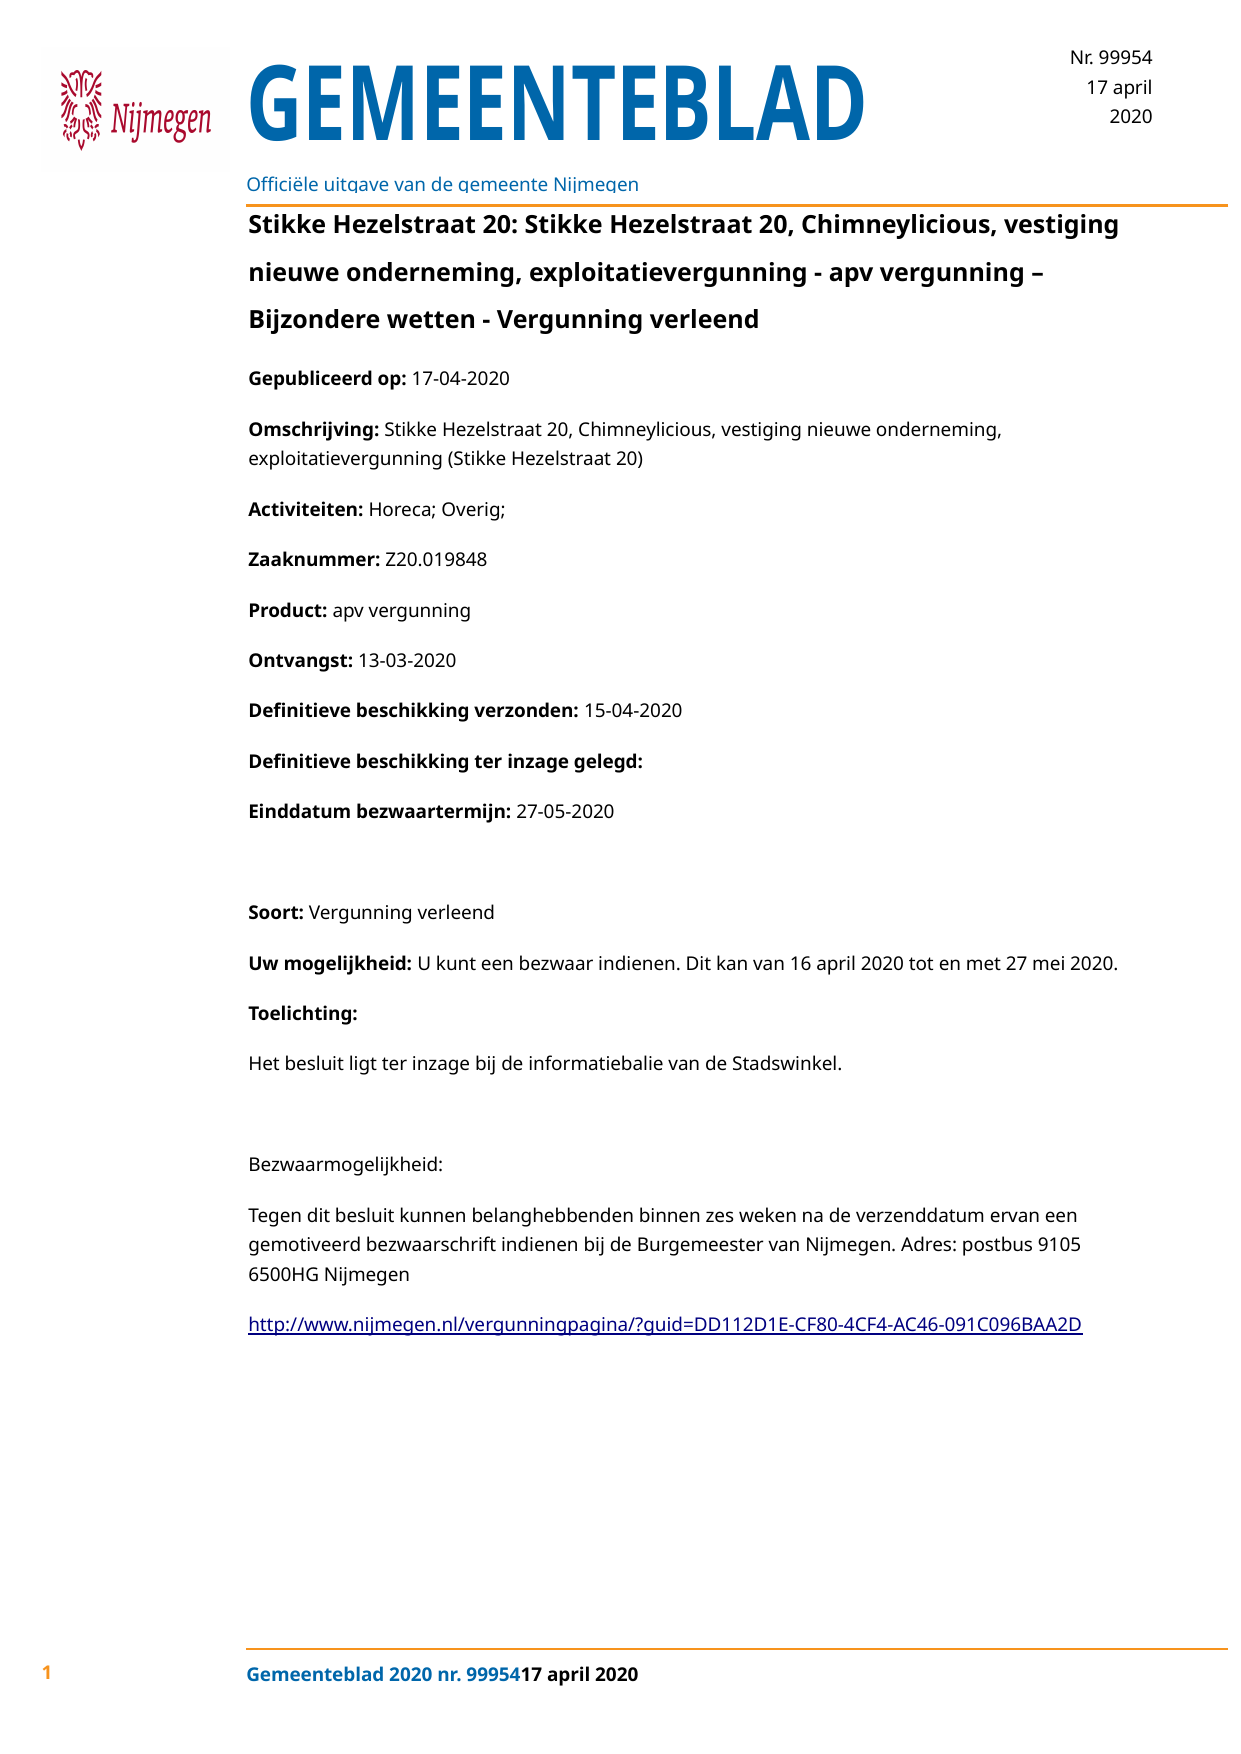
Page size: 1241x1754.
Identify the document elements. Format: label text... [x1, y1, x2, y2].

text Het besluit ligt ter inzage bij de informatiebalie van de Stadswinkel. [248, 1051, 1152, 1076]
text Toelichting: [248, 1000, 1152, 1026]
text Stikke Hezelstraat 20: Stikke Hezelstraat 20, Chimneylicious, vestiging nieuwe onderneming, exploitatievergunning - apv vergunning – Bijzondere wetten - Vergunning verleend [248, 207, 1152, 336]
text Soort: Vergunning verleend [248, 899, 1152, 925]
text Ontvangst: 13-03-2020 [248, 647, 1152, 673]
picture [41, 47, 231, 172]
text Activiteiten: Horeca; Overig; [248, 496, 1152, 522]
text Bezwaarmogelijkheid: [248, 1151, 1152, 1177]
text Tegen dit besluit kunnen belanghebbenden binnen zes weken na de verzenddatum ervan een gemotiveerd bezwaarschrift indienen bij de Burgemeester van Nijmegen. Adres: postbus 9105 6500HG Nijmegen [248, 1202, 1152, 1287]
text Omschrijving: Stikke Hezelstraat 20, Chimneylicious, vestiging nieuwe onderneming, exploitatievergunning (Stikke Hezelstraat 20) [248, 416, 1152, 471]
text http://www.nijmegen.nl/vergunningpagina/?guid=DD112D1E-CF80-4CF4-AC46-091C096BAA2D [248, 1311, 1152, 1337]
text Einddatum bezwaartermijn: 27-05-2020 [248, 798, 1152, 824]
text Product: apv vergunning [248, 597, 1152, 622]
text Gepubliceerd op: 17-04-2020 [248, 366, 1152, 391]
text Zaaknummer: Z20.019848 [248, 546, 1152, 572]
text Uw mogelijkheid: U kunt een bezwaar indienen. Dit kan van 16 april 2020 tot en met 27 mei 2020. [248, 950, 1152, 975]
text Definitieve beschikking verzonden: 15-04-2020 [248, 698, 1152, 723]
text Definitieve beschikking ter inzage gelegd: [248, 748, 1152, 774]
